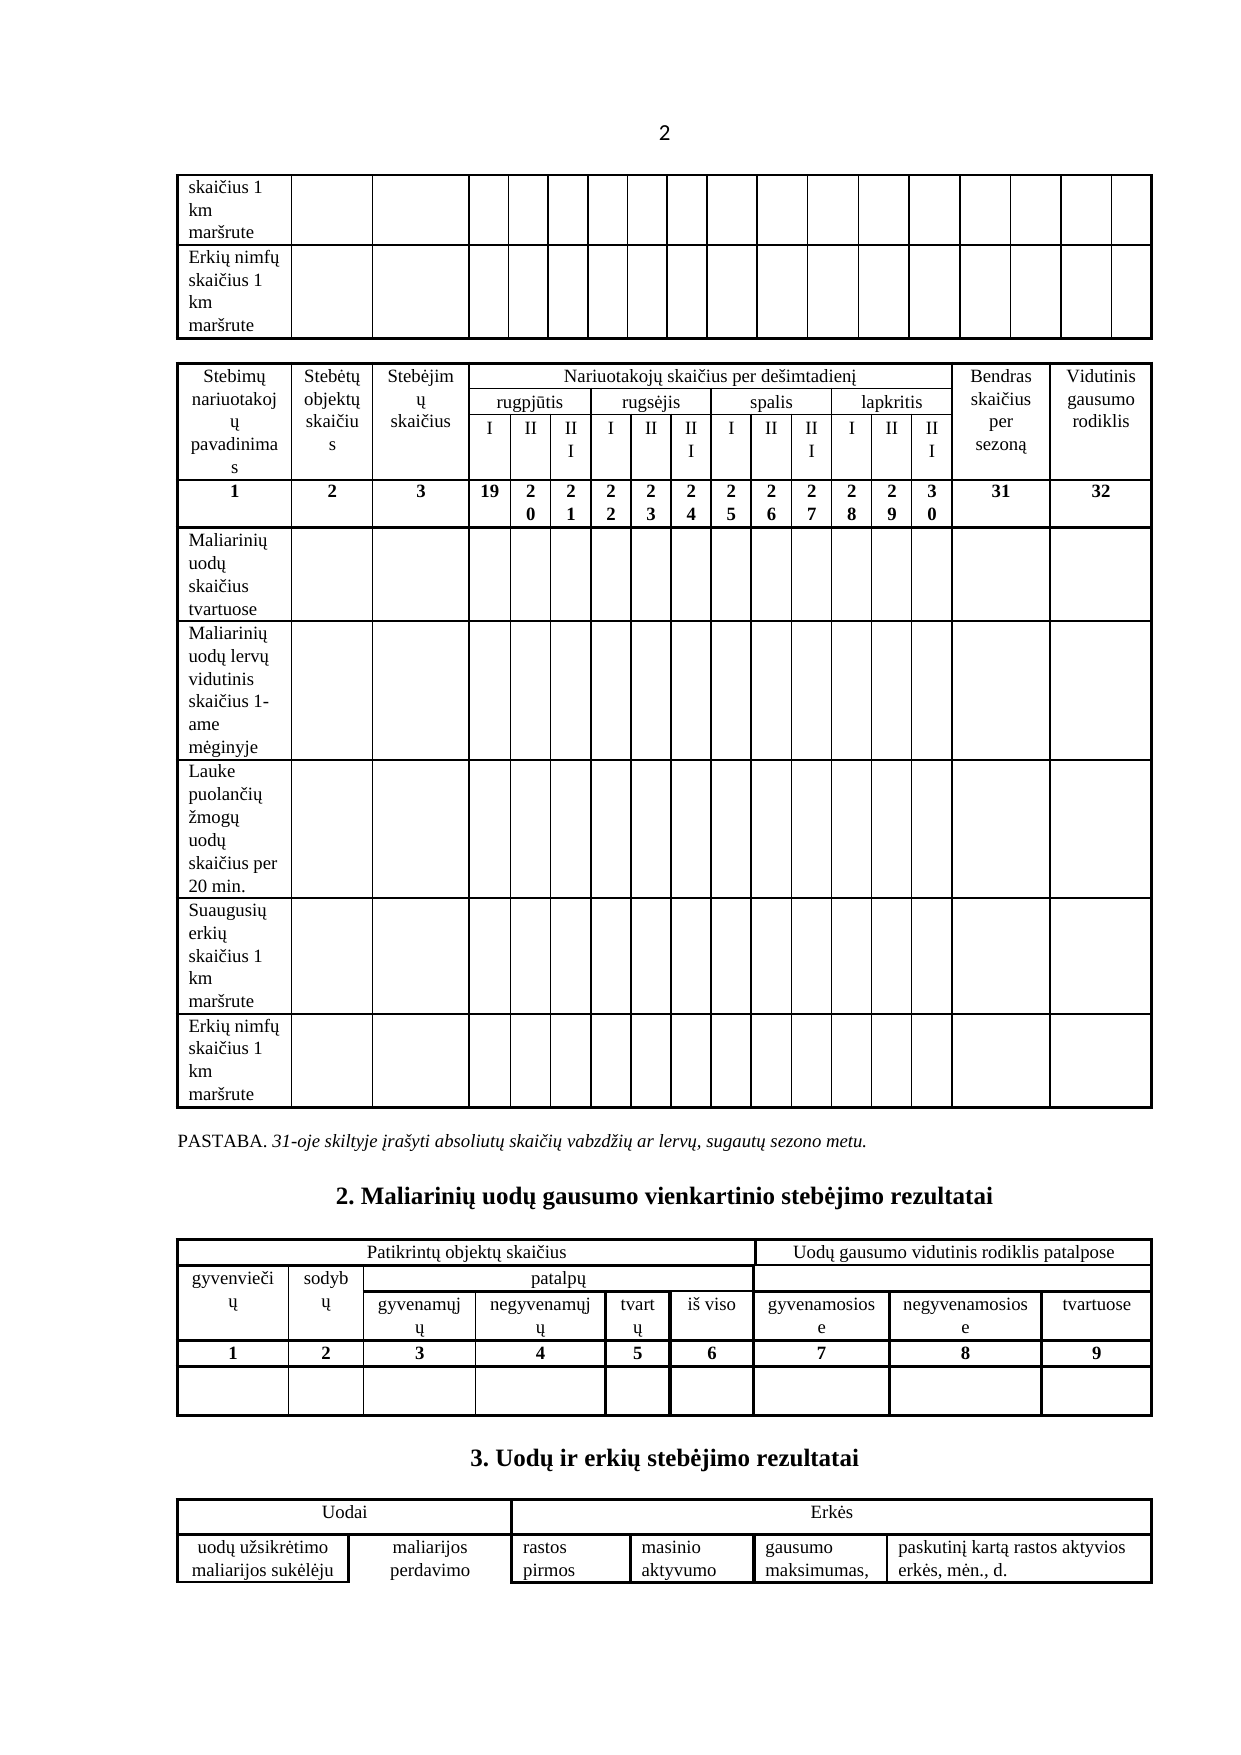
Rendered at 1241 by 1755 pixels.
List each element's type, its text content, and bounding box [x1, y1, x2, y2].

table_cell uodų užsikrėtimo maliarijos sukėlėju [179, 1536, 347, 1581]
table_cell [712, 1015, 750, 1106]
table_cell 3 [364, 1342, 475, 1365]
table_cell [551, 761, 590, 897]
table_cell [549, 176, 587, 244]
table_cell [292, 761, 372, 897]
table_cell [712, 899, 750, 1013]
table_cell 21 [551, 481, 590, 526]
table_cell [752, 761, 791, 897]
table_cell [1051, 1015, 1150, 1106]
table_cell 2 [292, 481, 372, 526]
table_cell [808, 246, 858, 337]
table_cell 20 [511, 481, 550, 526]
table_cell 30 [912, 481, 951, 526]
table_cell [632, 529, 670, 620]
table_cell masinio aktyvumo [632, 1536, 752, 1581]
table_cell [470, 899, 510, 1013]
table_header Stebėtų objektų skaičius [292, 365, 372, 479]
table_cell [551, 622, 590, 759]
table_cell [792, 1015, 831, 1106]
table_cell [632, 761, 670, 897]
table_cell [551, 899, 590, 1013]
table_cell [1011, 176, 1060, 244]
table_cell [289, 1391, 363, 1413]
table_cell [476, 1368, 604, 1391]
table_cell negyvenamųjų [476, 1293, 604, 1339]
table_cell [1043, 1368, 1150, 1391]
table_cell III [912, 415, 951, 479]
text 3. Uodų ir erkių stebėjimo rezultatai [177, 1443, 1152, 1472]
table_cell [961, 246, 1010, 337]
table_cell [758, 246, 807, 337]
table_cell [551, 529, 590, 620]
table_cell II [511, 415, 550, 479]
table_cell [373, 761, 468, 897]
table_cell spalis [712, 389, 831, 413]
table_cell [672, 761, 710, 897]
table_header Bendras skaičius per sezoną [953, 365, 1049, 479]
table_cell [509, 246, 547, 337]
table_cell II [872, 415, 911, 479]
table_cell [509, 176, 547, 244]
table_cell negyvenamosiose [891, 1293, 1040, 1339]
table_cell 27 [792, 481, 831, 526]
table_cell sodybų [289, 1267, 363, 1339]
table_cell Suaugusių erkių skaičius 1 km maršrute [179, 899, 291, 1013]
table_cell [668, 176, 706, 244]
table_cell [292, 246, 372, 337]
text PASTABA. 31-oje skiltyje įrašyti absoliutų skaičių vabzdžių ar lervų, sugautų sezono metu. [177, 1130, 1152, 1152]
table_cell gyvenamosiose [755, 1293, 888, 1339]
table_cell [589, 176, 627, 244]
table_cell III [792, 415, 831, 479]
table_cell [470, 622, 510, 759]
table_cell [912, 622, 951, 759]
table_cell [872, 761, 911, 897]
table_cell [752, 1015, 791, 1106]
table_header Vidutinis gausumo rodiklis [1051, 365, 1150, 479]
table_cell [1051, 761, 1150, 897]
table_cell patalpų [364, 1267, 752, 1290]
table_cell lapkritis [832, 389, 951, 413]
table_cell [549, 246, 587, 337]
table_cell [953, 761, 1049, 897]
table_cell [179, 1391, 288, 1413]
table_cell [832, 622, 871, 759]
table_cell Lauke puolančių žmogų uodų skaičius per 20 min. [179, 761, 291, 897]
table_cell [953, 899, 1049, 1013]
table_cell [859, 176, 908, 244]
table_cell [832, 761, 871, 897]
table_cell [758, 176, 807, 244]
table_cell [953, 1015, 1049, 1106]
table_cell 3 [373, 481, 468, 526]
table_cell [511, 761, 550, 897]
table_cell 24 [672, 481, 710, 526]
table_cell [1112, 246, 1150, 337]
table_cell [632, 899, 670, 1013]
table_cell 31 [953, 481, 1049, 526]
table_cell [792, 529, 831, 620]
table_cell [712, 529, 750, 620]
table_cell [1062, 246, 1111, 337]
table_cell [470, 529, 510, 620]
table_cell [832, 1015, 871, 1106]
table_cell [708, 176, 756, 244]
table_cell gyvenamųjų [364, 1293, 475, 1339]
table_cell 1 [179, 1342, 288, 1365]
table_cell I [832, 415, 871, 479]
table_cell [755, 1368, 888, 1391]
table_cell [292, 1015, 372, 1106]
table_cell [292, 899, 372, 1013]
table_header Stebėjimų skaičius [373, 365, 468, 479]
table_cell [179, 1368, 288, 1391]
table_cell Maliarinių uodų skaičius tvartuose [179, 529, 291, 620]
table_header Nariuotakojų skaičius per dešimtadienį [470, 365, 951, 388]
table_cell [672, 1015, 710, 1106]
table_cell 5 [607, 1342, 668, 1365]
table_cell [755, 1266, 1150, 1290]
table_cell [792, 622, 831, 759]
table_cell [607, 1391, 668, 1413]
table_cell II [752, 415, 791, 479]
table_cell I [592, 415, 630, 479]
table_cell tvartų [607, 1293, 668, 1339]
table_cell [511, 899, 550, 1013]
table_cell maliarijos perdavimo [350, 1536, 510, 1581]
table_cell [511, 529, 550, 620]
table_cell [551, 1015, 590, 1106]
table_cell [364, 1368, 475, 1391]
table_cell [891, 1391, 1040, 1413]
table_cell [1051, 899, 1150, 1013]
table_cell [832, 899, 871, 1013]
table_cell 4 [476, 1342, 604, 1365]
table_cell [708, 246, 756, 337]
table_cell rugsėjis [592, 389, 710, 413]
table_cell [470, 1015, 510, 1106]
table_cell Maliarinių uodų lervų vidutinis skaičius 1-ame mėginyje [179, 622, 291, 759]
table_cell [470, 761, 510, 897]
table_cell [752, 529, 791, 620]
table_cell tvartuose [1043, 1293, 1150, 1339]
table_cell 23 [632, 481, 670, 526]
table_cell 25 [712, 481, 750, 526]
table_cell 7 [755, 1342, 888, 1365]
table_cell [792, 761, 831, 897]
table_cell [712, 761, 750, 897]
table_cell [872, 1015, 911, 1106]
table_cell iš viso [672, 1292, 752, 1339]
table_header Patikrintų objektų skaičius [179, 1241, 754, 1264]
table_cell [832, 529, 871, 620]
table_cell [628, 246, 666, 337]
table_cell [872, 529, 911, 620]
table_cell Erkių nimfų skaičius 1 km maršrute [179, 246, 291, 337]
table_cell [1011, 246, 1060, 337]
table_cell [592, 899, 630, 1013]
table_cell [470, 176, 508, 244]
table_cell 9 [1043, 1342, 1150, 1365]
table_cell rastos pirmos [513, 1536, 629, 1581]
table_cell [373, 529, 468, 620]
table_cell 1 [179, 481, 291, 526]
table_cell [672, 1368, 752, 1391]
table_cell [373, 622, 468, 759]
table_header Uodų gausumo vidutinis rodiklis patalpose [757, 1241, 1150, 1264]
table_cell Erkių nimfų skaičius 1 km maršrute [179, 1015, 291, 1106]
table_cell [592, 761, 630, 897]
table_cell 8 [891, 1342, 1040, 1365]
text 2. Maliarinių uodų gausumo vienkartinio stebėjimo rezultatai [177, 1181, 1152, 1209]
table_cell [292, 622, 372, 759]
table_cell [628, 176, 666, 244]
table_cell [672, 899, 710, 1013]
table_cell [755, 1391, 888, 1413]
table_cell 32 [1051, 481, 1150, 526]
table_cell [792, 899, 831, 1013]
table_cell [373, 246, 468, 337]
table_cell [953, 622, 1049, 759]
table_cell [808, 176, 858, 244]
table_cell [470, 246, 508, 337]
table_cell 22 [592, 481, 630, 526]
table_cell [891, 1368, 1040, 1391]
table_cell [872, 622, 911, 759]
table_cell [592, 529, 630, 620]
table_cell [364, 1391, 475, 1413]
table_cell [632, 1015, 670, 1106]
table_cell [668, 246, 706, 337]
table_cell III [672, 415, 710, 479]
table_cell [712, 622, 750, 759]
table_cell [1051, 622, 1150, 759]
table_cell I [470, 415, 510, 479]
table_cell 29 [872, 481, 911, 526]
table_cell [953, 529, 1049, 620]
table_cell [912, 899, 951, 1013]
table_cell [592, 1015, 630, 1106]
table_cell [1043, 1391, 1150, 1413]
table_cell [373, 176, 468, 244]
table_cell [859, 246, 908, 337]
table_cell [373, 1015, 468, 1106]
table_cell [672, 622, 710, 759]
table_cell 19 [470, 481, 510, 526]
table_cell gyvenviečių [179, 1267, 288, 1339]
table_cell [476, 1391, 604, 1413]
table_cell [912, 761, 951, 897]
table_cell [1112, 176, 1150, 244]
table_cell [292, 176, 372, 244]
table_cell [961, 176, 1010, 244]
table_header Stebimų nariuotakojų pavadinimas [179, 365, 291, 479]
table_cell 6 [672, 1342, 752, 1365]
table_cell III [551, 415, 590, 479]
table_cell paskutinį kartą rastos aktyvios erkės, mėn., d. [888, 1536, 1150, 1581]
table_cell [511, 1015, 550, 1106]
table_cell [1062, 176, 1111, 244]
table_cell [607, 1368, 668, 1391]
table_cell [752, 899, 791, 1013]
table_cell [912, 529, 951, 620]
table_cell 26 [752, 481, 791, 526]
table_cell skaičius 1 km maršrute [179, 176, 291, 244]
table_cell [672, 529, 710, 620]
table_header Erkės [513, 1501, 1150, 1533]
table_cell [373, 899, 468, 1013]
table_cell [632, 622, 670, 759]
table_cell 28 [832, 481, 871, 526]
table_cell 2 [289, 1342, 363, 1365]
table_cell [289, 1368, 363, 1391]
table_cell [672, 1391, 752, 1413]
table_cell [1051, 529, 1150, 620]
table_cell [910, 246, 959, 337]
table_cell [752, 622, 791, 759]
table_cell [592, 622, 630, 759]
table_cell rugpjūtis [470, 389, 590, 413]
table_cell [910, 176, 959, 244]
table_cell II [632, 415, 670, 479]
table_cell [589, 246, 627, 337]
table_cell I [712, 415, 750, 479]
table_header Uodai [179, 1501, 510, 1533]
table_cell [912, 1015, 951, 1106]
table_cell [292, 529, 372, 620]
table_cell [511, 622, 550, 759]
table_cell [872, 899, 911, 1013]
table_cell gausumo maksimumas, [756, 1536, 886, 1581]
